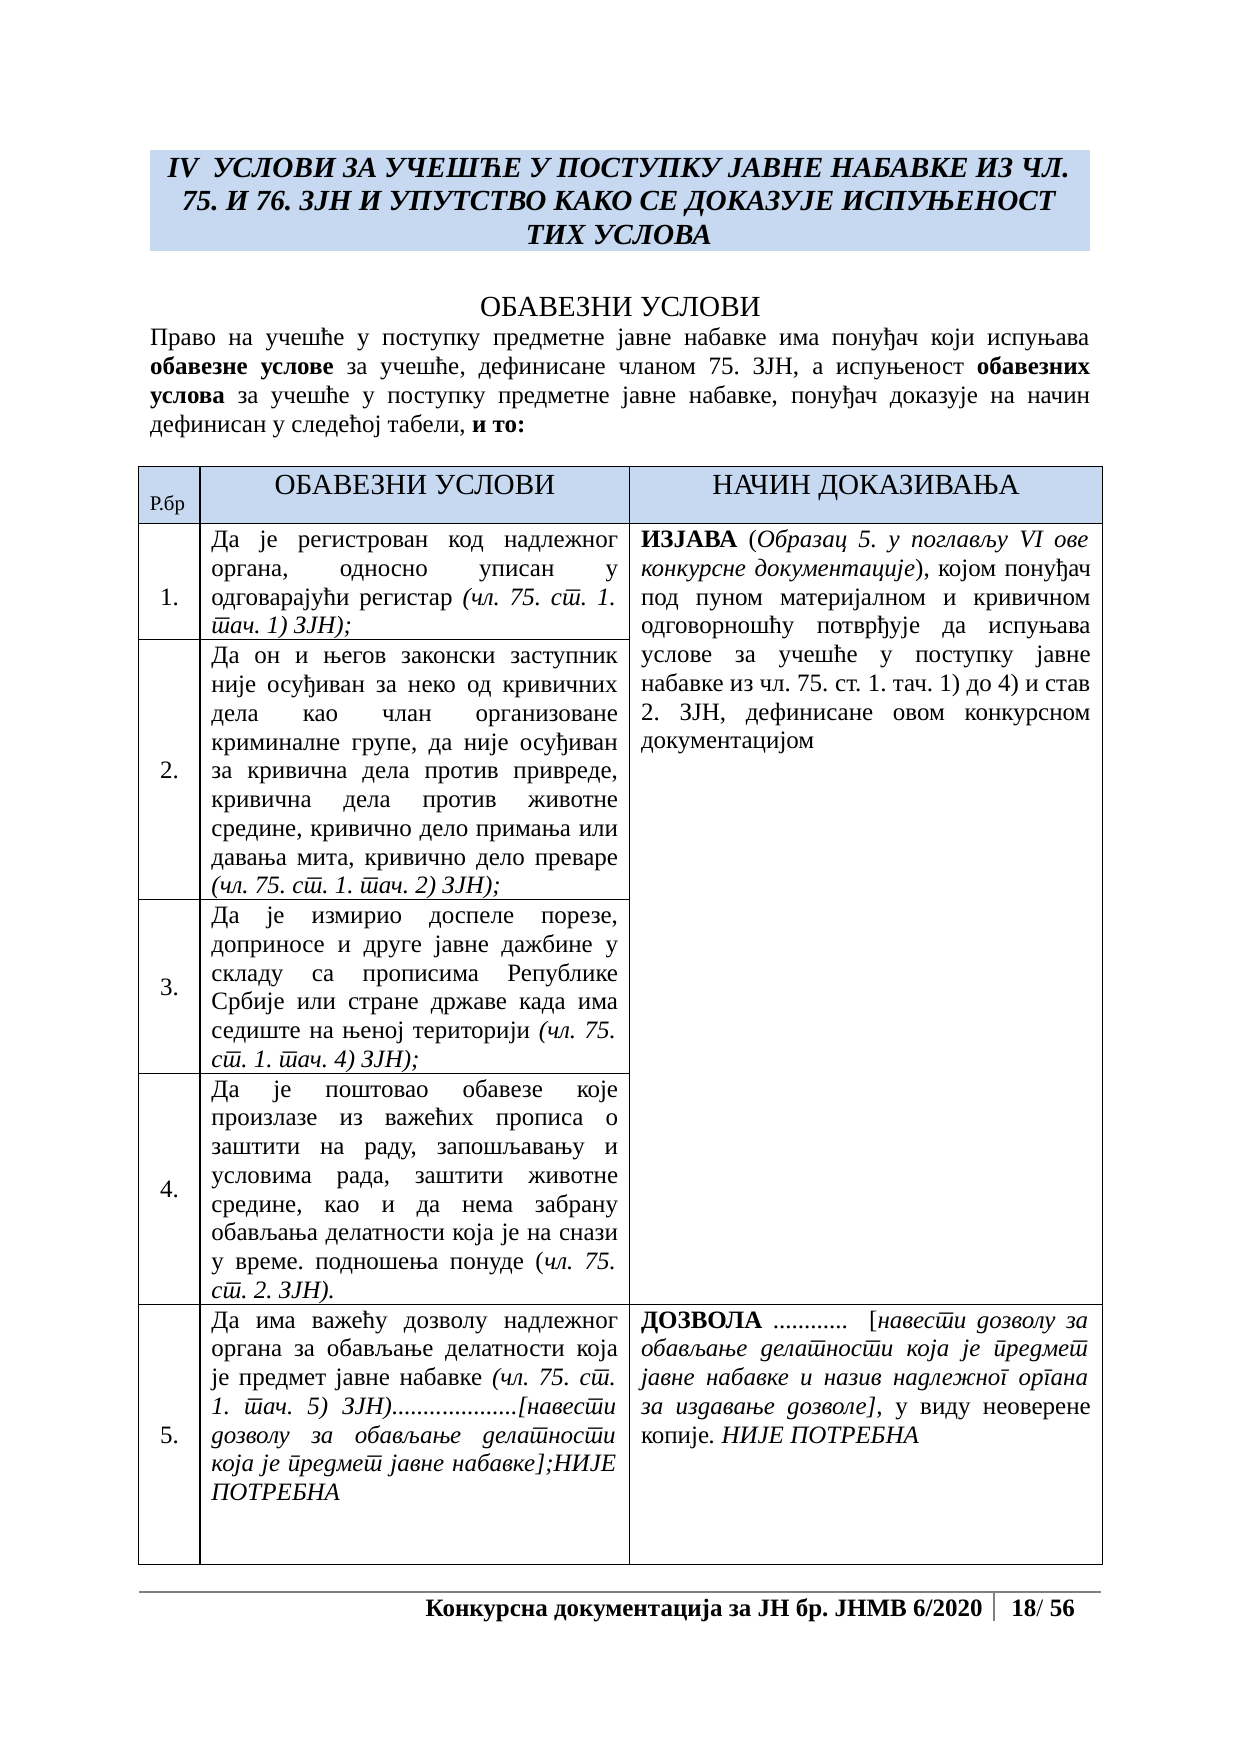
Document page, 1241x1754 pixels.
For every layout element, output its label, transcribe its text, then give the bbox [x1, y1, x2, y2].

table_header ОБАВЕЗНИ УСЛОВИ [201, 467, 629, 523]
table_cell 1. [139, 524, 199, 639]
table_cell 2. [139, 640, 199, 899]
table_cell Да је регистрован код надлежног органа, односно уписан у одговарајући регистар (чл. 75. ст. 1. тач. 1) ЗЈН); [201, 524, 629, 639]
table_cell Да има важећу дозволу надлежног органа за обављање делатности која је предмет јавне набавке (чл. 75. ст. 1. тач. 5) ЗЈН)....................[навести дозволу за обављање делатности која је предмет јавне набaвке];НИЈЕ ПОТРЕБНА [201, 1305, 629, 1563]
table_cell Да је измирио доспеле порезе, доприносе и друге јавне дажбине у складу са прописима Републике Србије или стране државе када има седиште на њеној територији (чл. 75. ст. 1. тач. 4) ЗЈН); [201, 900, 629, 1073]
table_cell 3. [139, 900, 199, 1073]
table_cell Да он и његов законски заступник није осуђиван за неко од кривичних дела као члан организоване криминалне групе, да није осуђиван за кривична дела против привреде, кривична дела против животне средине, кривично дело примања или давања мита, кривично дело преваре (чл. 75. ст. 1. тач. 2) ЗЈН); [201, 640, 629, 899]
table_header НАЧИН ДОКАЗИВАЊА [630, 467, 1102, 523]
table_cell Да је поштовао обавезе које произлазе из важећих прописа о заштити на раду, запошљавању и условима рада, заштити животне средине, као и да нема забрану обављања делатности која је на снази у време. подношења понуде (чл. 75. ст. 2. ЗЈН). [201, 1074, 629, 1304]
table_cell 5. [139, 1305, 199, 1563]
table_cell 4. [139, 1074, 199, 1304]
text ОБАВЕЗНИ УСЛОВИ [150, 289, 1090, 322]
text IV УСЛОВИ ЗА УЧЕШЋЕ У ПОСТУПКУ ЈАВНЕ НАБАВКЕ ИЗ ЧЛ. 75. И 76. ЗЈН И УПУТСТВО КАКО СЕ ДОКАЗУЈЕ ИСПУЊЕНОСТ ТИХ УСЛОВА [150, 150, 1090, 251]
table_header Р.бр [139, 467, 199, 523]
table_cell ДОЗВОЛА ............ [навести дозволу за обављање делатности која је предмет јавне набавке и назив надлежног органа за издавање дозволе], у виду неоверене копије. НИЈЕ ПОТРЕБНА [630, 1305, 1102, 1563]
table_cell ИЗЈАВА (Образац 5. у поглављу VI ове конкурсне документације), којом понуђач под пуном материјалном и кривичном одговорношћу потврђује да испуњава услове за учешће у поступку јавне набавке из чл. 75. ст. 1. тач. 1) до 4) и став 2. ЗЈН, дефинисане овом конкурсном документацијом [630, 524, 1102, 1304]
list Право на учешће у поступку предметне јавне набавке има понуђач који испуњава обавезне услове за учешће, дефинисане чланом 75. ЗЈН, а испуњеност обавезних услова за учешће у поступку предметне јавне набавке, понуђач доказује на начин дефинисан у следећој табели, и то: [150, 322, 1090, 437]
